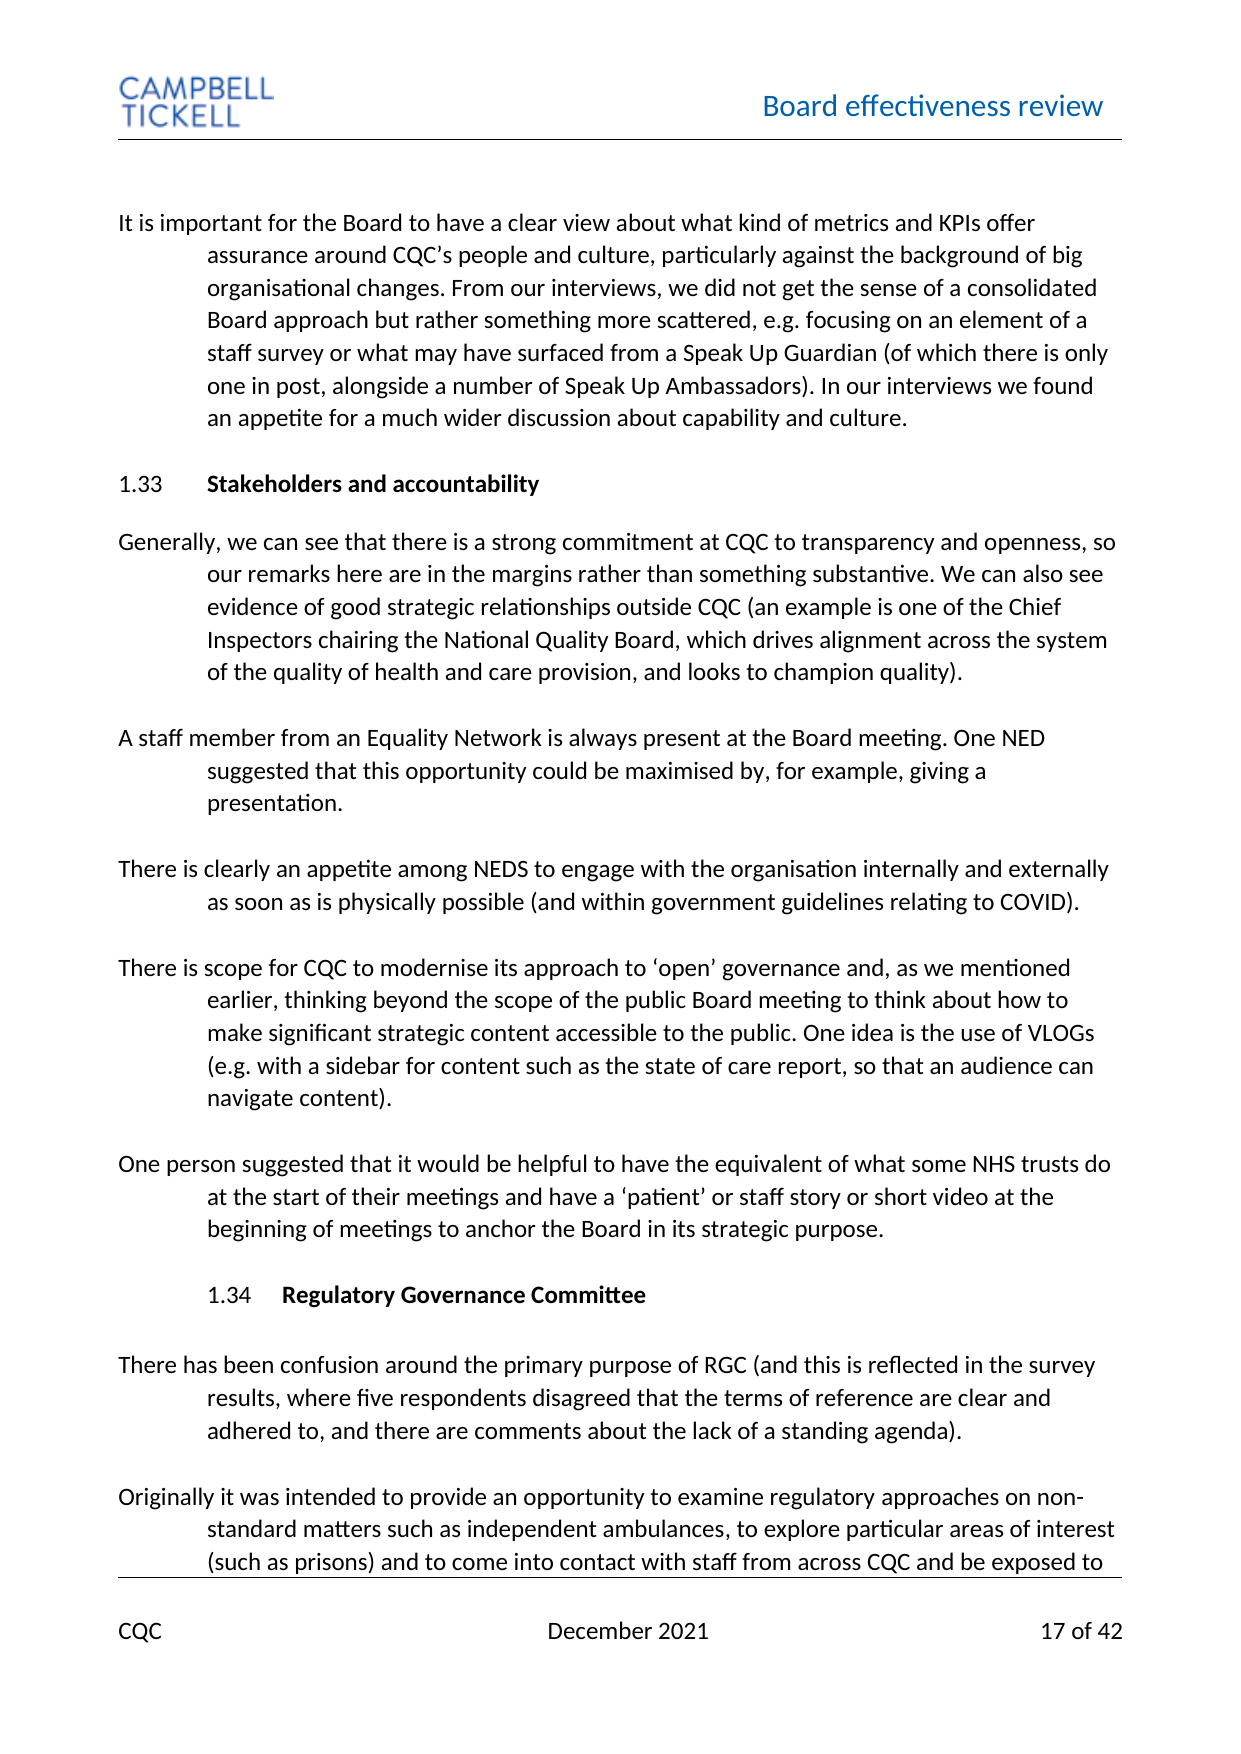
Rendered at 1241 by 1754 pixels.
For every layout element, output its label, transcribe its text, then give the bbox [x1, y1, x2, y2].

list Regulatory Governance Committee [207, 1279, 1122, 1310]
subtitle There has been confusion around the primary purpose of RGC (and this is reflected in the survey results, where five respondents disagreed that the terms of reference are clear and adhered to, and there are comments about the lack of a standing agenda). [118, 1349, 1122, 1445]
subtitle Generally, we can see that there is a strong commitment at CQC to transparency and openness, so our remarks here are in the margins rather than something substantive. We can also see evidence of good strategic relationships outside CQC (an example is one of the Chief Inspectors chairing the National Quality Board, which drives alignment across the system of the quality of health and care provision, and looks to champion quality). [118, 526, 1122, 687]
subtitle A staff member from an Equality Network is always present at the Board meeting. One NED suggested that this opportunity could be maximised by, for example, giving a presentation. [118, 722, 1122, 818]
list Stakeholders and accountability [118, 468, 1122, 499]
subtitle There is scope for CQC to modernise its approach to ‘open’ governance and, as we mentioned earlier, thinking beyond the scope of the public Board meeting to think about how to make significant strategic content accessible to the public. One idea is the use of VLOGs (e.g. with a sidebar for content such as the state of care report, so that an audience can navigate content). [118, 952, 1122, 1113]
subtitle Originally it was intended to provide an opportunity to examine regulatory approaches on non-standard matters such as independent ambulances, to explore particular areas of interest (such as prisons) and to come into contact with staff from across CQC and be exposed to [118, 1481, 1122, 1576]
subtitle It is important for the Board to have a clear view about what kind of metrics and KPIs offer assurance around CQC’s people and culture, particularly against the background of big organisational changes. From our interviews, we did not get the sense of a consolidated Board approach but rather something more scattered, e.g. focusing on an element of a staff survey or what may have surfaced from a Speak Up Guardian (of which there is only one in post, alongside a number of Speak Up Ambassadors). In our interviews we found an appetite for a much wider discussion about capability and culture. [118, 207, 1122, 433]
subtitle One person suggested that it would be helpful to have the equivalent of what some NHS trusts do at the start of their meetings and have a ‘patient’ or staff story or short video at the beginning of meetings to anchor the Board in its strategic purpose. [118, 1148, 1122, 1244]
subtitle There is clearly an appetite among NEDS to engage with the organisation internally and externally as soon as is physically possible (and within government guidelines relating to COVID). [118, 853, 1122, 917]
